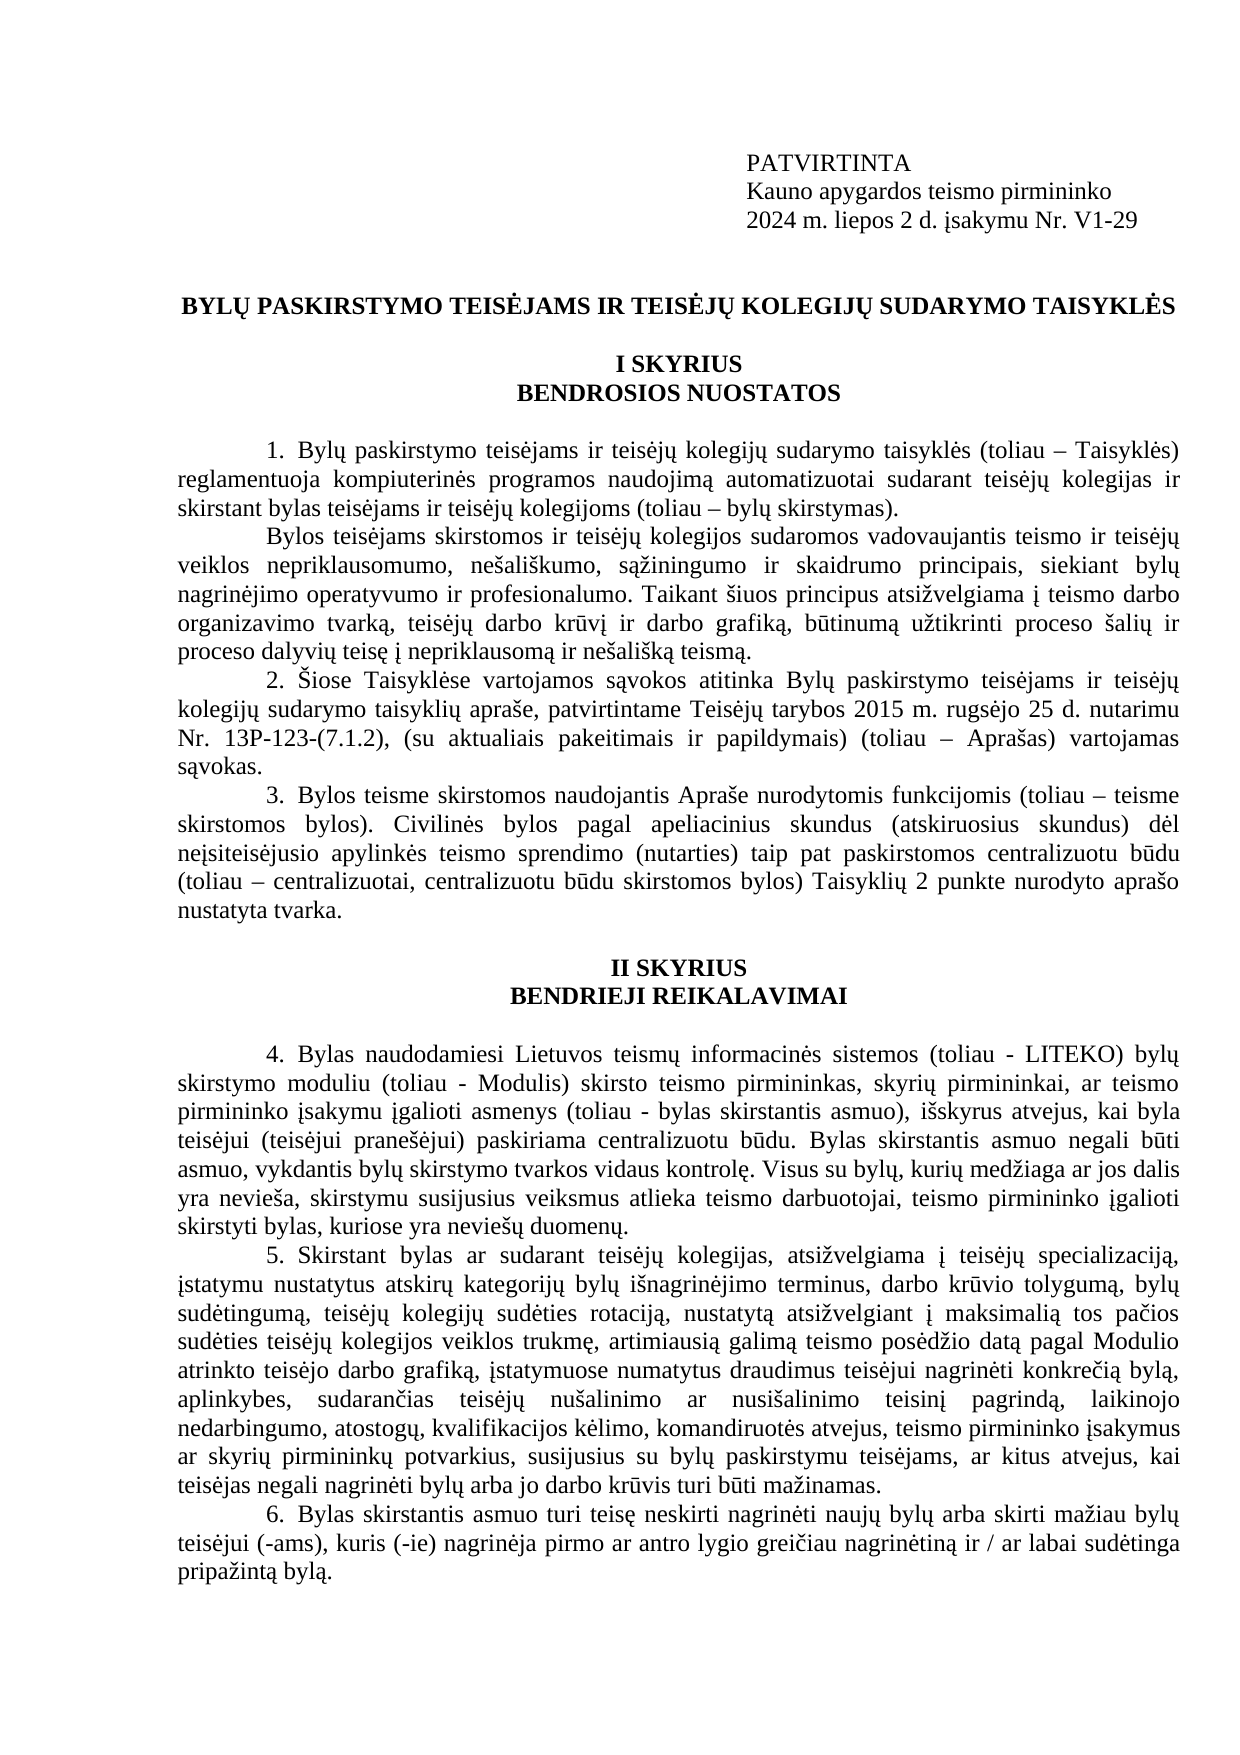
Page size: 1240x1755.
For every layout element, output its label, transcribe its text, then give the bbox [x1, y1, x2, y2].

text 1. Bylų paskirstymo teisėjams ir teisėjų kolegijų sudarymo taisyklės (toliau – Taisyklės) reglamentuoja kompiuterinės programos naudojimą automatizuotai sudarant teisėjų kolegijas ir skirstant bylas teisėjams ir teisėjų kolegijoms (toliau – bylų skirstymas). [177, 435, 1181, 521]
text II SKYRIUS [177, 953, 1181, 981]
text 2024 m. liepos 2 d. įsakymu Nr. V1-29 [746, 205, 1181, 234]
text 5. Skirstant bylas ar sudarant teisėjų kolegijas, atsižvelgiama į teisėjų specializaciją, įstatymu nustatytus atskirų kategorijų bylų išnagrinėjimo terminus, darbo krūvio tolygumą, bylų sudėtingumą, teisėjų kolegijų sudėties rotaciją, nustatytą atsižvelgiant į maksimalią tos pačios sudėties teisėjų kolegijos veiklos trukmę, artimiausią galimą teismo posėdžio datą pagal Modulio atrinkto teisėjo darbo grafiką, įstatymuose numatytus draudimus teisėjui nagrinėti konkrečią bylą, aplinkybes, sudarančias teisėjų nušalinimo ar nusišalinimo teisinį pagrindą, laikinojo nedarbingumo, atostogų, kvalifikacijos kėlimo, komandiruotės atvejus, teismo pirmininko įsakymus ar skyrių pirmininkų potvarkius, susijusius su bylų paskirstymu teisėjams, ar kitus atvejus, kai teisėjas negali nagrinėti bylų arba jo darbo krūvis turi būti mažinamas. [177, 1240, 1181, 1499]
text BYLŲ PASKIRSTYMO TEISĖJAMS IR TEISĖJŲ KOLEGIJŲ SUDARYMO TAISYKLĖS [177, 291, 1181, 320]
text I SKYRIUS [177, 349, 1181, 378]
text 2. Šiose Taisyklėse vartojamos sąvokos atitinka Bylų paskirstymo teisėjams ir teisėjų kolegijų sudarymo taisyklių apraše, patvirtintame Teisėjų tarybos 2015 m. rugsėjo 25 d. nutarimu Nr. 13P-123-(7.1.2), (su aktualiais pakeitimais ir papildymais) (toliau – Aprašas) vartojamas sąvokas. [177, 665, 1181, 780]
text 4. Bylas naudodamiesi Lietuvos teismų informacinės sistemos (toliau - LITEKO) bylų skirstymo moduliu (toliau - Modulis) skirsto teismo pirmininkas, skyrių pirmininkai, ar teismo pirmininko įsakymu įgalioti asmenys (toliau - bylas skirstantis asmuo), išskyrus atvejus, kai byla teisėjui (teisėjui pranešėjui) paskiriama centralizuotu būdu. Bylas skirstantis asmuo negali būti asmuo, vykdantis bylų skirstymo tvarkos vidaus kontrolę. Visus su bylų, kurių medžiaga ar jos dalis yra nevieša, skirstymu susijusius veiksmus atlieka teismo darbuotojai, teismo pirmininko įgalioti skirstyti bylas, kuriose yra neviešų duomenų. [177, 1039, 1181, 1240]
text 6. Bylas skirstantis asmuo turi teisę neskirti nagrinėti naujų bylų arba skirti mažiau bylų teisėjui (-ams), kuris (-ie) nagrinėja pirmo ar antro lygio greičiau nagrinėtiną ir / ar labai sudėtinga pripažintą bylą. [177, 1499, 1181, 1585]
text PATVIRTINTA [746, 148, 1181, 176]
text 3. Bylos teisme skirstomos naudojantis Apraše nurodytomis funkcijomis (toliau – teisme skirstomos bylos). Civilinės bylos pagal apeliacinius skundus (atskiruosius skundus) dėl neįsiteisėjusio apylinkės teismo sprendimo (nutarties) taip pat paskirstomos centralizuotu būdu (toliau – centralizuotai, centralizuotu būdu skirstomos bylos) Taisyklių 2 punkte nurodyto aprašo nustatyta tvarka. [177, 780, 1181, 924]
text Kauno apygardos teismo pirmininko [746, 176, 1181, 205]
text BENDROSIOS NUOSTATOS [177, 378, 1181, 406]
text Bylos teisėjams skirstomos ir teisėjų kolegijos sudaromos vadovaujantis teismo ir teisėjų veiklos nepriklausomumo, nešališkumo, sąžiningumo ir skaidrumo principais, siekiant bylų nagrinėjimo operatyvumo ir profesionalumo. Taikant šiuos principus atsižvelgiama į teismo darbo organizavimo tvarką, teisėjų darbo krūvį ir darbo grafiką, būtinumą užtikrinti proceso šalių ir proceso dalyvių teisę į nepriklausomą ir nešališką teismą. [177, 521, 1181, 665]
text BENDRIEJI REIKALAVIMAI [177, 981, 1181, 1010]
